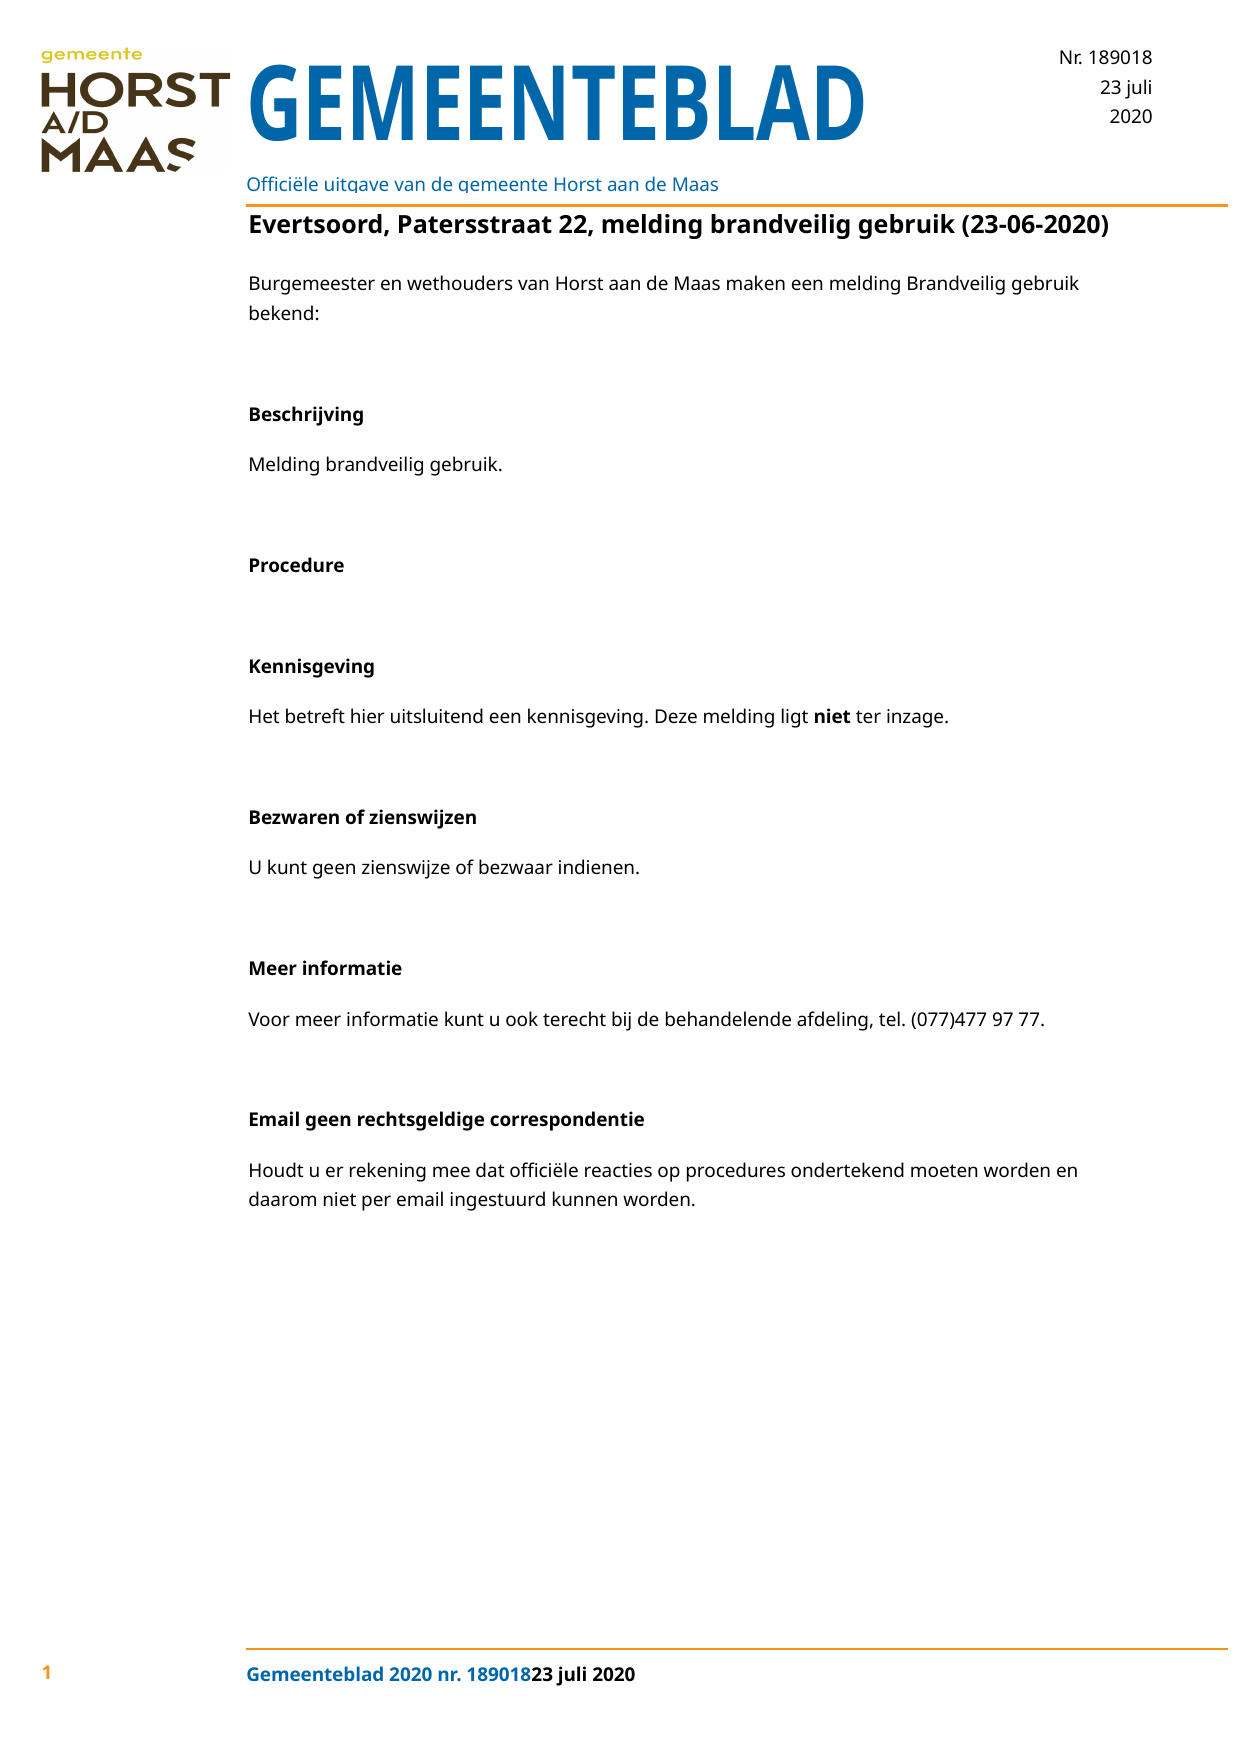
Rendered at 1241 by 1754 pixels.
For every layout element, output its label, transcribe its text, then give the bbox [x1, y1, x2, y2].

text Melding brandveilig gebruik. [248, 451, 1152, 477]
text Voor meer informatie kunt u ook terecht bij de behandelende afdeling, tel. (077)477 97 77. [248, 1006, 1152, 1031]
text Het betreft hier uitsluitend een kennisgeving. Deze melding ligt niet ter inzage. [248, 703, 1152, 729]
text Procedure [248, 552, 1152, 578]
text Meer informatie [248, 955, 1152, 981]
text Evertsoord, Patersstraat 22, melding brandveilig gebruik (23-06-2020) [248, 207, 1152, 241]
text Houdt u er rekening mee dat officiële reacties op procedures ondertekend moeten worden en daarom niet per email ingestuurd kunnen worden. [248, 1157, 1152, 1212]
text Beschrijving [248, 401, 1152, 426]
text U kunt geen zienswijze of bezwaar indienen. [248, 854, 1152, 880]
picture [41, 47, 231, 172]
text Kennisgeving [248, 653, 1152, 678]
text Bezwaren of zienswijzen [248, 804, 1152, 830]
text Email geen rechtsgeldige correspondentie [248, 1107, 1152, 1132]
text Burgemeester en wethouders van Horst aan de Maas maken een melding Brandveilig gebruik bekend: [248, 270, 1152, 326]
